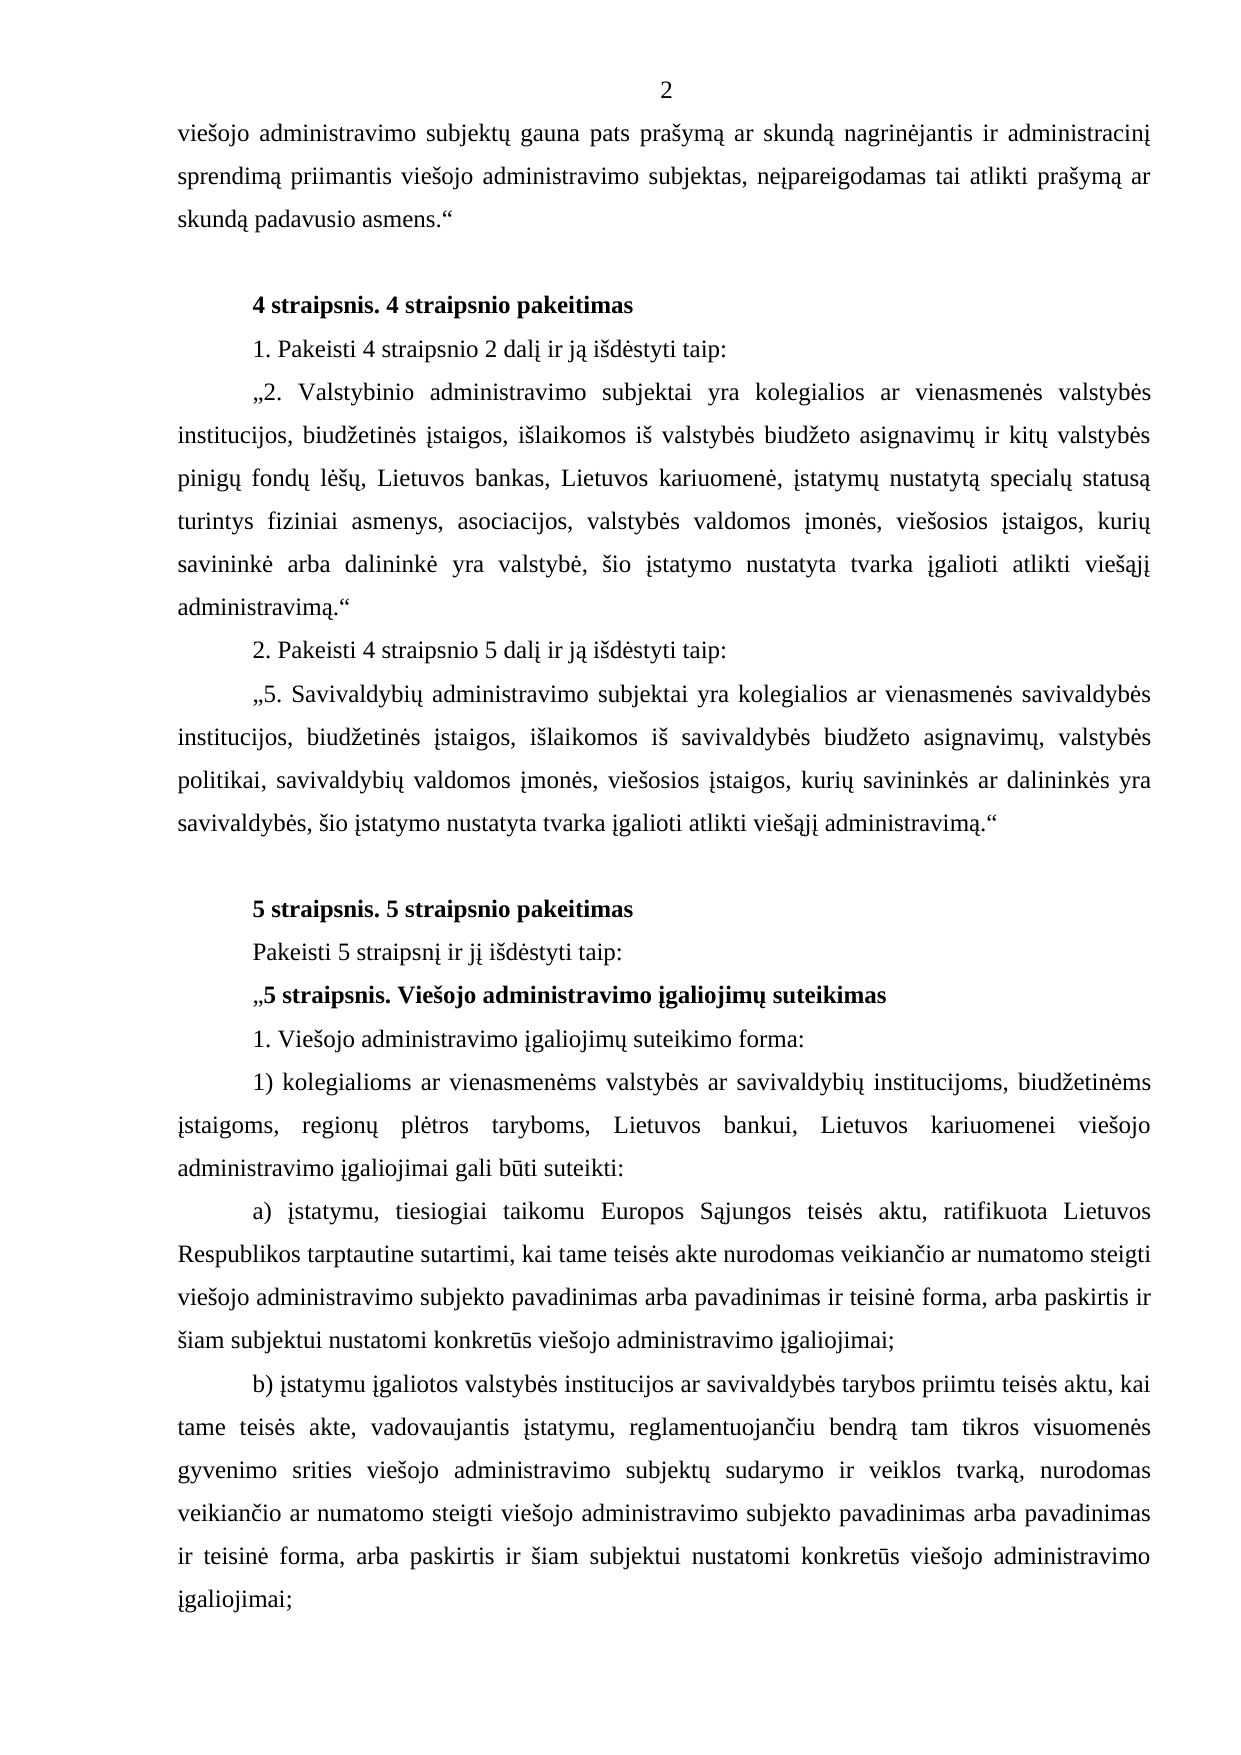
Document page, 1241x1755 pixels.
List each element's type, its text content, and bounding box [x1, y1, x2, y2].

text viešojo administravimo subjektų gauna pats prašymą ar skundą nagrinėjantis ir administracinį sprendimą priimantis viešojo administravimo subjektas, neįpareigodamas tai atlikti prašymą ar skundą padavusio asmens.“ [177, 118, 1152, 233]
text 1) kolegialioms ar vienasmenėms valstybės ar savivaldybių institucijoms, biudžetinėms įstaigoms, regionų plėtros taryboms, Lietuvos bankui, Lietuvos kariuomenei viešojo administravimo įgaliojimai gali būti suteikti: [177, 1067, 1152, 1182]
text Pakeisti 5 straipsnį ir jį išdėstyti taip: [177, 937, 1152, 966]
text 4 straipsnis. 4 straipsnio pakeitimas [177, 291, 1152, 319]
text 5 straipsnis. 5 straipsnio pakeitimas [177, 894, 1152, 923]
text b) įstatymu įgaliotos valstybės institucijos ar savivaldybės tarybos priimtu teisės aktu, kai tame teisės akte, vadovaujantis įstatymu, reglamentuojančiu bendrą tam tikros visuomenės gyvenimo srities viešojo administravimo subjektų sudarymo ir veiklos tvarką, nurodomas veikiančio ar numatomo steigti viešojo administravimo subjekto pavadinimas arba pavadinimas ir teisinė forma, arba paskirtis ir šiam subjektui nustatomi konkretūs viešojo administravimo įgaliojimai; [177, 1369, 1152, 1613]
text „2. Valstybinio administravimo subjektai yra kolegialios ar vienasmenės valstybės institucijos, biudžetinės įstaigos, išlaikomos iš valstybės biudžeto asignavimų ir kitų valstybės pinigų fondų lėšų, Lietuvos bankas, Lietuvos kariuomenė, įstatymų nustatytą specialų statusą turintys fiziniai asmenys, asociacijos, valstybės valdomos įmonės, viešosios įstaigos, kurių savininkė arba dalininkė yra valstybė, šio įstatymo nustatyta tvarka įgalioti atlikti viešąjį administravimą.“ [177, 377, 1152, 621]
text „5. Savivaldybių administravimo subjektai yra kolegialios ar vienasmenės savivaldybės institucijos, biudžetinės įstaigos, išlaikomos iš savivaldybės biudžeto asignavimų, valstybės politikai, savivaldybių valdomos įmonės, viešosios įstaigos, kurių savininkės ar dalininkės yra savivaldybės, šio įstatymo nustatyta tvarka įgalioti atlikti viešąjį administravimą.“ [177, 679, 1152, 837]
text a) įstatymu, tiesiogiai taikomu Europos Sąjungos teisės aktu, ratifikuota Lietuvos Respublikos tarptautine sutartimi, kai tame teisės akte nurodomas veikiančio ar numatomo steigti viešojo administravimo subjekto pavadinimas arba pavadinimas ir teisinė forma, arba paskirtis ir šiam subjektui nustatomi konkretūs viešojo administravimo įgaliojimai; [177, 1196, 1152, 1354]
text 1. Viešojo administravimo įgaliojimų suteikimo forma: [177, 1024, 1152, 1052]
text „5 straipsnis. Viešojo administravimo įgaliojimų suteikimas [177, 981, 1152, 1009]
text 1. Pakeisti 4 straipsnio 2 dalį ir ją išdėstyti taip: [177, 334, 1152, 362]
text 2. Pakeisti 4 straipsnio 5 dalį ir ją išdėstyti taip: [177, 636, 1152, 664]
